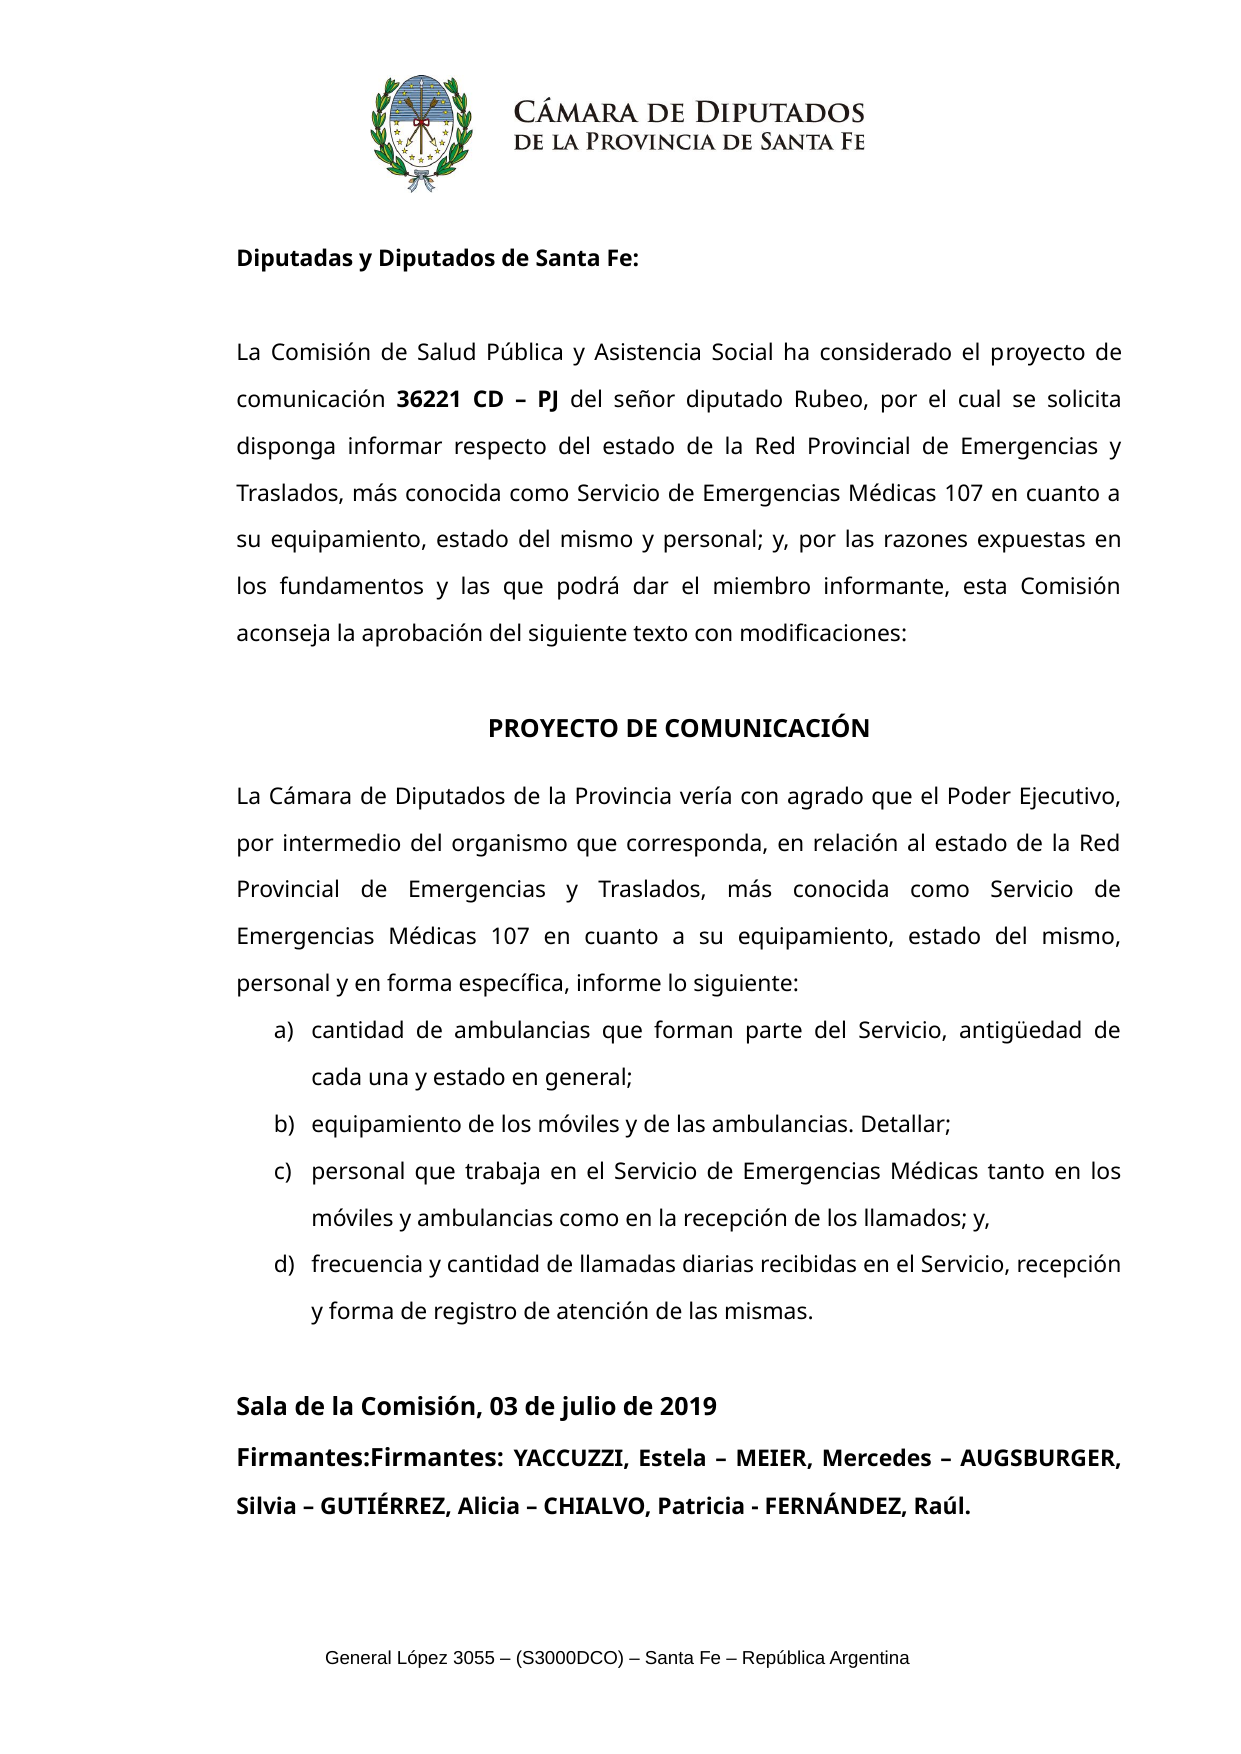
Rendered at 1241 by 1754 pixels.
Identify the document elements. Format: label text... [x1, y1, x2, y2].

list personal que trabaja en el Servicio de Emergencias Médicas tanto en los móviles y ambulancias como en la recepción de los llamados; y, [274, 1154, 1122, 1233]
list cantidad de ambulancias que forman parte del Servicio, antigüedad de cada una y estado en general; [274, 1014, 1122, 1092]
text La Cámara de Diputados de la Provincia vería con agrado que el Poder Ejecutivo, por intermedio del organismo que corresponda, en relación al estado de la Red Provincial de Emergencias y Traslados, más conocida como Servicio de Emergencias Médicas 107 en cuanto a su equipamiento, estado del mismo, personal y en forma específica, informe lo siguiente: [236, 779, 1122, 998]
text Firmantes:Firmantes: YACCUZZI, Estela – MEIER, Mercedes – AUGSBURGER, Silvia – GUTIÉRREZ, Alicia – CHIALVO, Patricia - FERNÁNDEZ, Raúl. [236, 1440, 1122, 1521]
picture [370, 75, 865, 197]
text La Comisión de Salud Pública y Asistencia Social ha considerado el proyecto de comunicación 36221 CD – PJ del señor diputado Rubeo, por el cual se solicita disponga informar respecto del estado de la Red Provincial de Emergencias y Traslados, más conocida como Servicio de Emergencias Médicas 107 en cuanto a su equipamiento, estado del mismo y personal; y, por las razones expuestas en los fundamentos y las que podrá dar el miembro informante, esta Comisión aconseja la aprobación del siguiente texto con modificaciones: [236, 336, 1122, 648]
text Diputadas y Diputados de Santa Fe: [236, 242, 1122, 273]
list equipamiento de los móviles y de las ambulancias. Detallar; [274, 1108, 1122, 1139]
subtitle PROYECTO DE COMUNICACIÓN [236, 711, 1122, 745]
list frecuencia y cantidad de llamadas diarias recibidas en el Servicio, recepción y forma de registro de atención de las mismas. [274, 1248, 1122, 1326]
text Sala de la Comisión, 03 de julio de 2019 [236, 1389, 1122, 1423]
